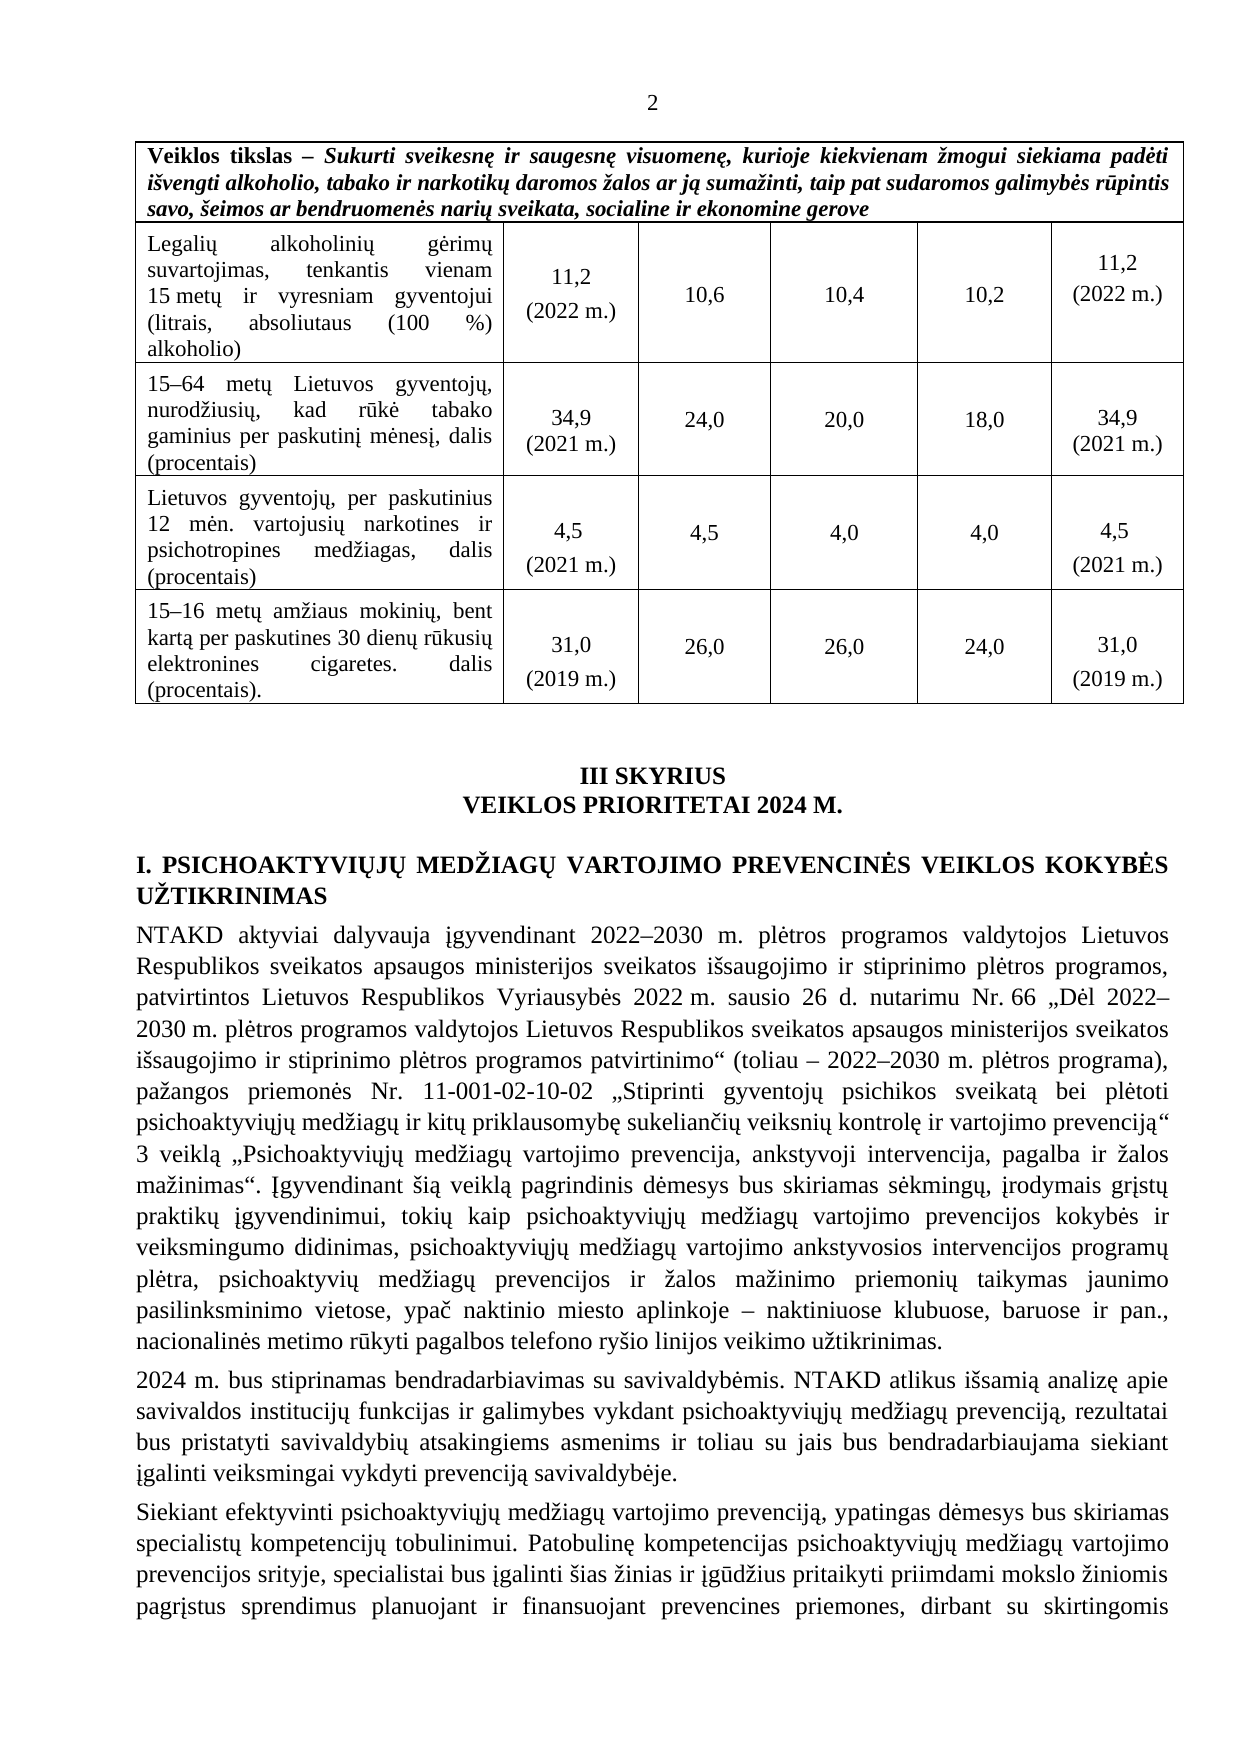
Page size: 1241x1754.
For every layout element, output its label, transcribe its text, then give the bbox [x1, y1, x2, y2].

table_cell 10,2 [918, 223, 1051, 362]
table_cell 15–64 metų Lietuvos gyventojų, nurodžiusių, kad rūkė tabako gaminius per paskutinį mėnesį, dalis (procentais) [136, 363, 503, 475]
text NTAKD aktyviai dalyvauja įgyvendinant 2022–2030 m. plėtros programos valdytojos Lietuvos Respublikos sveikatos apsaugos ministerijos sveikatos išsaugojimo ir stiprinimo plėtros programos, patvirtintos Lietuvos Respublikos Vyriausybės 2022 m. sausio 26 d. nutarimu Nr. 66 „Dėl 2022–2030 m. plėtros programos valdytojos Lietuvos Respublikos sveikatos apsaugos ministerijos sveikatos išsaugojimo ir stiprinimo plėtros programos patvirtinimo“ (toliau – 2022–2030 m. plėtros programa), pažangos priemonės Nr. 11-001-02-10-02 „Stiprinti gyventojų psichikos sveikatą bei plėtoti psichoaktyviųjų medžiagų ir kitų priklausomybę sukeliančių veiksnių kontrolę ir vartojimo prevenciją“ 3 veiklą „Psichoaktyviųjų medžiagų vartojimo prevencija, ankstyvoji intervencija, pagalba ir žalos mažinimas“. Įgyvendinant šią veiklą pagrindinis dėmesys bus skiriamas sėkmingų, įrodymais grįstų praktikų įgyvendinimui, tokių kaip psichoaktyviųjų medžiagų vartojimo prevencijos kokybės ir veiksmingumo didinimas, psichoaktyviųjų medžiagų vartojimo ankstyvosios intervencijos programų plėtra, psichoaktyvių medžiagų prevencijos ir žalos mažinimo priemonių taikymas jaunimo pasilinksminimo vietose, ypač naktinio miesto aplinkoje – naktiniuose klubuose, baruose ir pan., nacionalinės metimo rūkyti pagalbos telefono ryšio linijos veikimo užtikrinimas. [136, 917, 1169, 1355]
table_cell 31,0 (2019 m.) [1052, 590, 1183, 703]
table_cell 20,0 [771, 363, 917, 475]
table_cell 10,6 [639, 223, 770, 362]
table_cell 11,2 (2022 m.) [504, 223, 638, 362]
table_cell 10,4 [771, 223, 917, 362]
table_cell 24,0 [918, 590, 1051, 703]
table_cell 34,9 (2021 m.) [1052, 363, 1183, 475]
table_cell Legalių alkoholinių gėrimų suvartojimas, tenkantis vienam 15 metų ir vyresniam gyventojui (litrais, absoliutaus (100 %) alkoholio) [136, 223, 503, 362]
table_cell 4,5 (2021 m.) [504, 476, 638, 589]
table_cell 24,0 [639, 363, 770, 475]
table_cell 4,5 [639, 476, 770, 589]
table_cell 26,0 [639, 590, 770, 703]
text III SKYRIUS [136, 761, 1169, 790]
table_cell 4,0 [771, 476, 917, 589]
table_cell Veiklos tikslas – Sukurti sveikesnę ir saugesnę visuomenę, kurioje kiekvienam žmogui siekiama padėti išvengti alkoholio, tabako ir narkotikų daromos žalos ar ją sumažinti, taip pat sudaromos galimybės rūpintis savo, šeimos ar bendruomenės narių sveikata, socialine ir ekonomine gerove [136, 143, 1183, 221]
table_cell Lietuvos gyventojų, per paskutinius 12 mėn. vartojusių narkotines ir psichotropines medžiagas, dalis (procentais) [136, 476, 503, 589]
table_cell 31,0 (2019 m.) [504, 590, 638, 703]
text 2024 m. bus stiprinamas bendradarbiavimas su savivaldybėmis. NTAKD atlikus išsamią analizę apie savivaldos institucijų funkcijas ir galimybes vykdant psichoaktyviųjų medžiagų prevenciją, rezultatai bus pristatyti savivaldybių atsakingiems asmenims ir toliau su jais bus bendradarbiaujama siekiant įgalinti veiksmingai vykdyti prevenciją savivaldybėje. [136, 1362, 1169, 1487]
table_cell 18,0 [918, 363, 1051, 475]
table_cell 15–16 metų amžiaus mokinių, bent kartą per paskutines 30 dienų rūkusių elektronines cigaretes. dalis (procentais). [136, 590, 503, 703]
table_cell 11,2 (2022 m.) [1052, 223, 1183, 362]
table_cell 26,0 [771, 590, 917, 703]
text I. PSICHOAKTYVIŲJŲ MEDŽIAGŲ VARTOJIMO PREVENCINĖS VEIKLOS KOKYBĖS UŽTIKRINIMAS [136, 848, 1169, 910]
table_cell 34,9 (2021 m.) [504, 363, 638, 475]
table_cell 4,5 (2021 m.) [1052, 476, 1183, 589]
text Siekiant efektyvinti psichoaktyviųjų medžiagų vartojimo prevenciją, ypatingas dėmesys bus skiriamas specialistų kompetencijų tobulinimui. Patobulinę kompetencijas psichoaktyviųjų medžiagų vartojimo prevencijos srityje, specialistai bus įgalinti šias žinias ir įgūdžius pritaikyti priimdami mokslo žiniomis pagrįstus sprendimus planuojant ir finansuojant prevencines priemones, dirbant su skirtingomis [136, 1494, 1169, 1619]
text VEIKLOS PRIORITETAI 2024 M. [136, 790, 1169, 819]
table_cell 4,0 [918, 476, 1051, 589]
